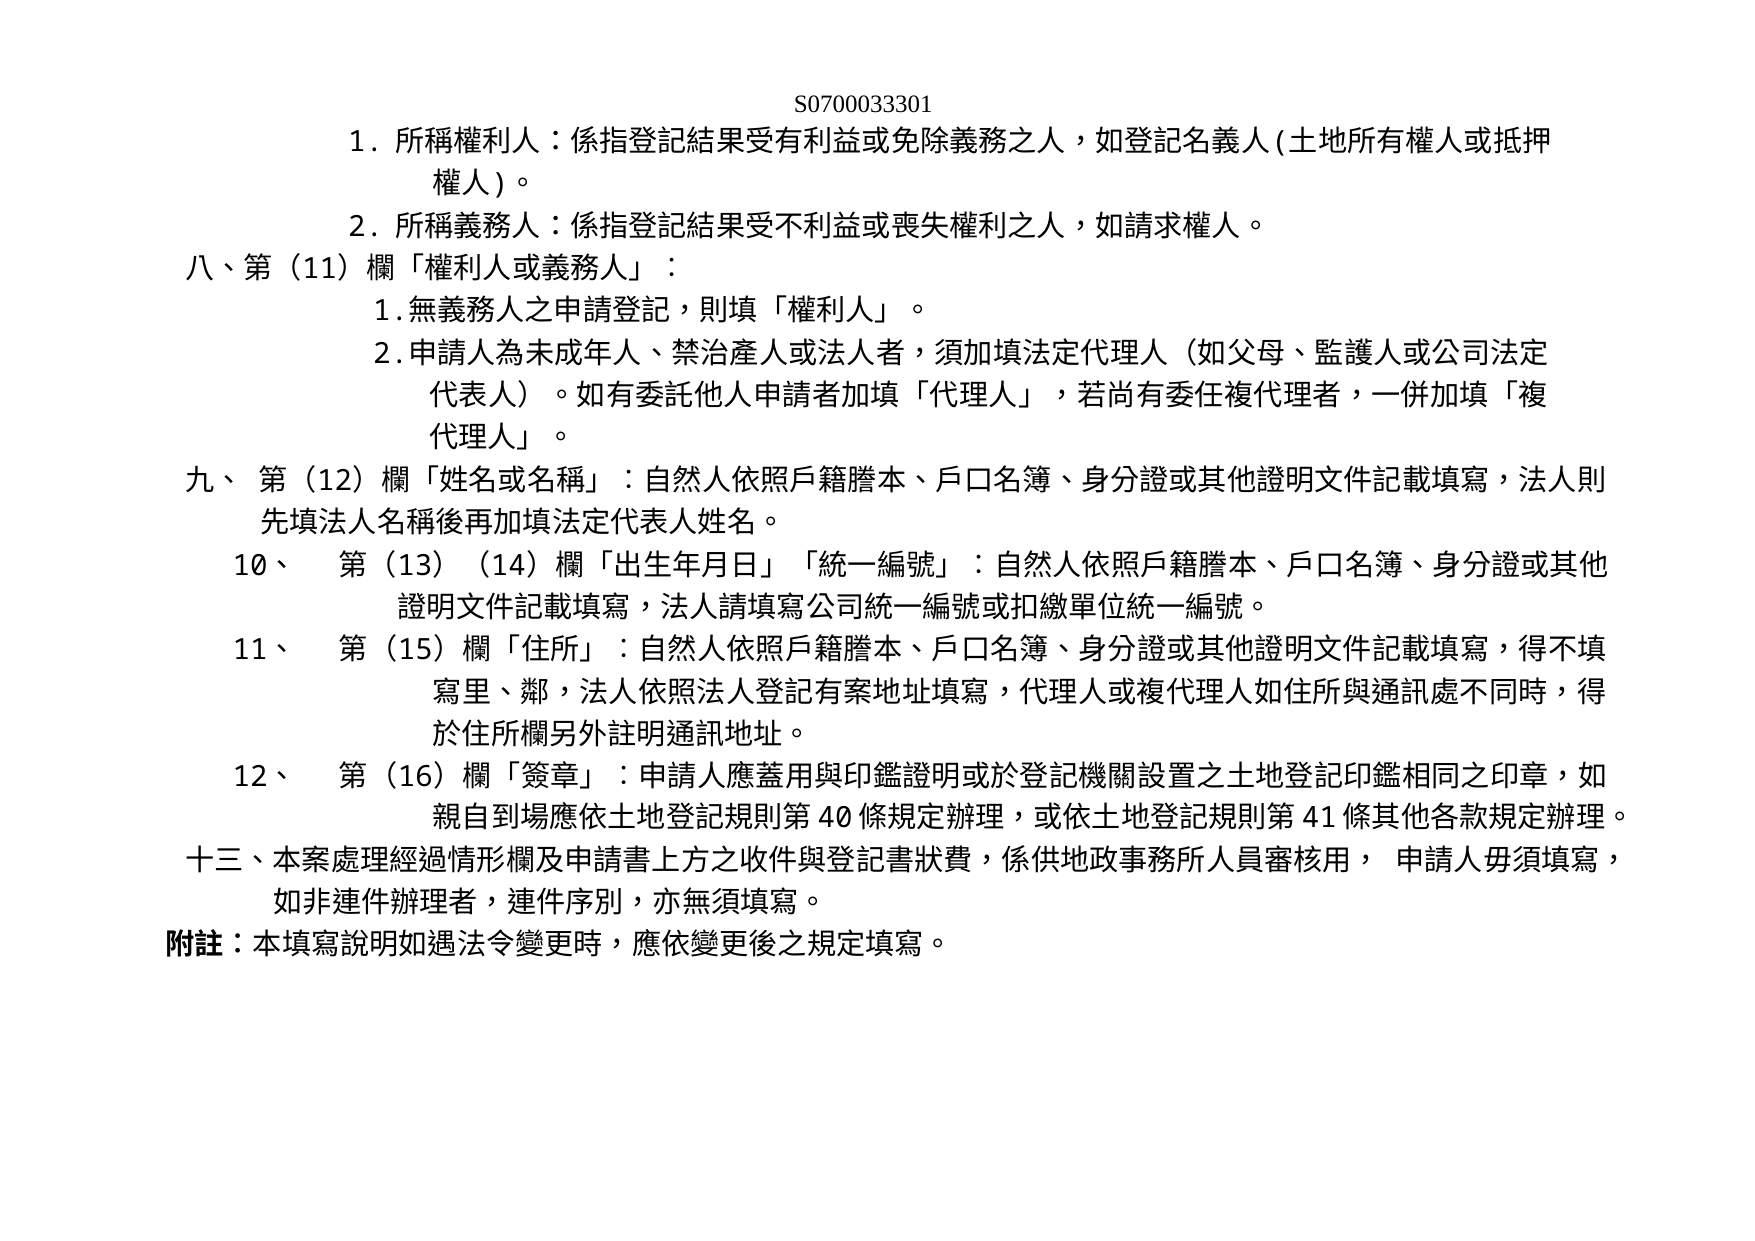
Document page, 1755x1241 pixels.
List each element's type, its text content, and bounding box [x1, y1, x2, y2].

list 第（15）欄「住所」︰自然人依照戶籍謄本、戶口名簿、身分證或其他證明文件記載填寫，得不填寫里、鄰，法人依照法人登記有案地址填寫，代理人或複代理人如住所與通訊處不同時，得於住所欄另外註明通訊地址。 [232, 626, 1610, 753]
list 第（16）欄「簽章」︰申請人應蓋用與印鑑證明或於登記機關設置之土地登記印鑑相同之印章，如親自到場應依土地登記規則第40條規定辦理，或依土地登記規則第41條其他各款規定辦理。 [232, 753, 1610, 836]
list 所稱義務人：係指登記結果受不利益或喪失權利之人，如請求權人。 [348, 202, 1552, 244]
list 無義務人之申請登記，則填「權利人」。 [373, 287, 1552, 329]
text 十三、本案處理經過情形欄及申請書上方之收件與登記書狀費，係供地政事務所人員審核用， 申請人毋須填寫，如非連件辦理者，連件序別，亦無須填寫。 [185, 836, 1610, 921]
text 八、第（11）欄「權利人或義務人」︰ [185, 244, 1552, 287]
list 申請人為未成年人、禁治產人或法人者，須加填法定代理人（如父母、監護人或公司法定代表人）。如有委託他人申請者加填「代理人」，若尚有委任複代理者，一併加填「複代理人」。 [373, 329, 1552, 456]
list 所稱權利人：係指登記結果受有利益或免除義務之人，如登記名義人(土地所有權人或抵押權人)。 [348, 117, 1552, 202]
list 第（13）（14）欄「出生年月日」「統一編號」︰自然人依照戶籍謄本、戶口名簿、身分證或其他證明文件記載填寫，法人請填寫公司統一編號或扣繳單位統一編號。 [232, 541, 1610, 626]
text 九、 第（12）欄「姓名或名稱」︰自然人依照戶籍謄本、戶口名簿、身分證或其他證明文件記載填寫，法人則先填法人名稱後再加填法定代表人姓名。 [185, 456, 1610, 541]
text 附註︰本填寫說明如遇法令變更時，應依變更後之規定填寫。 [148, 921, 1552, 963]
